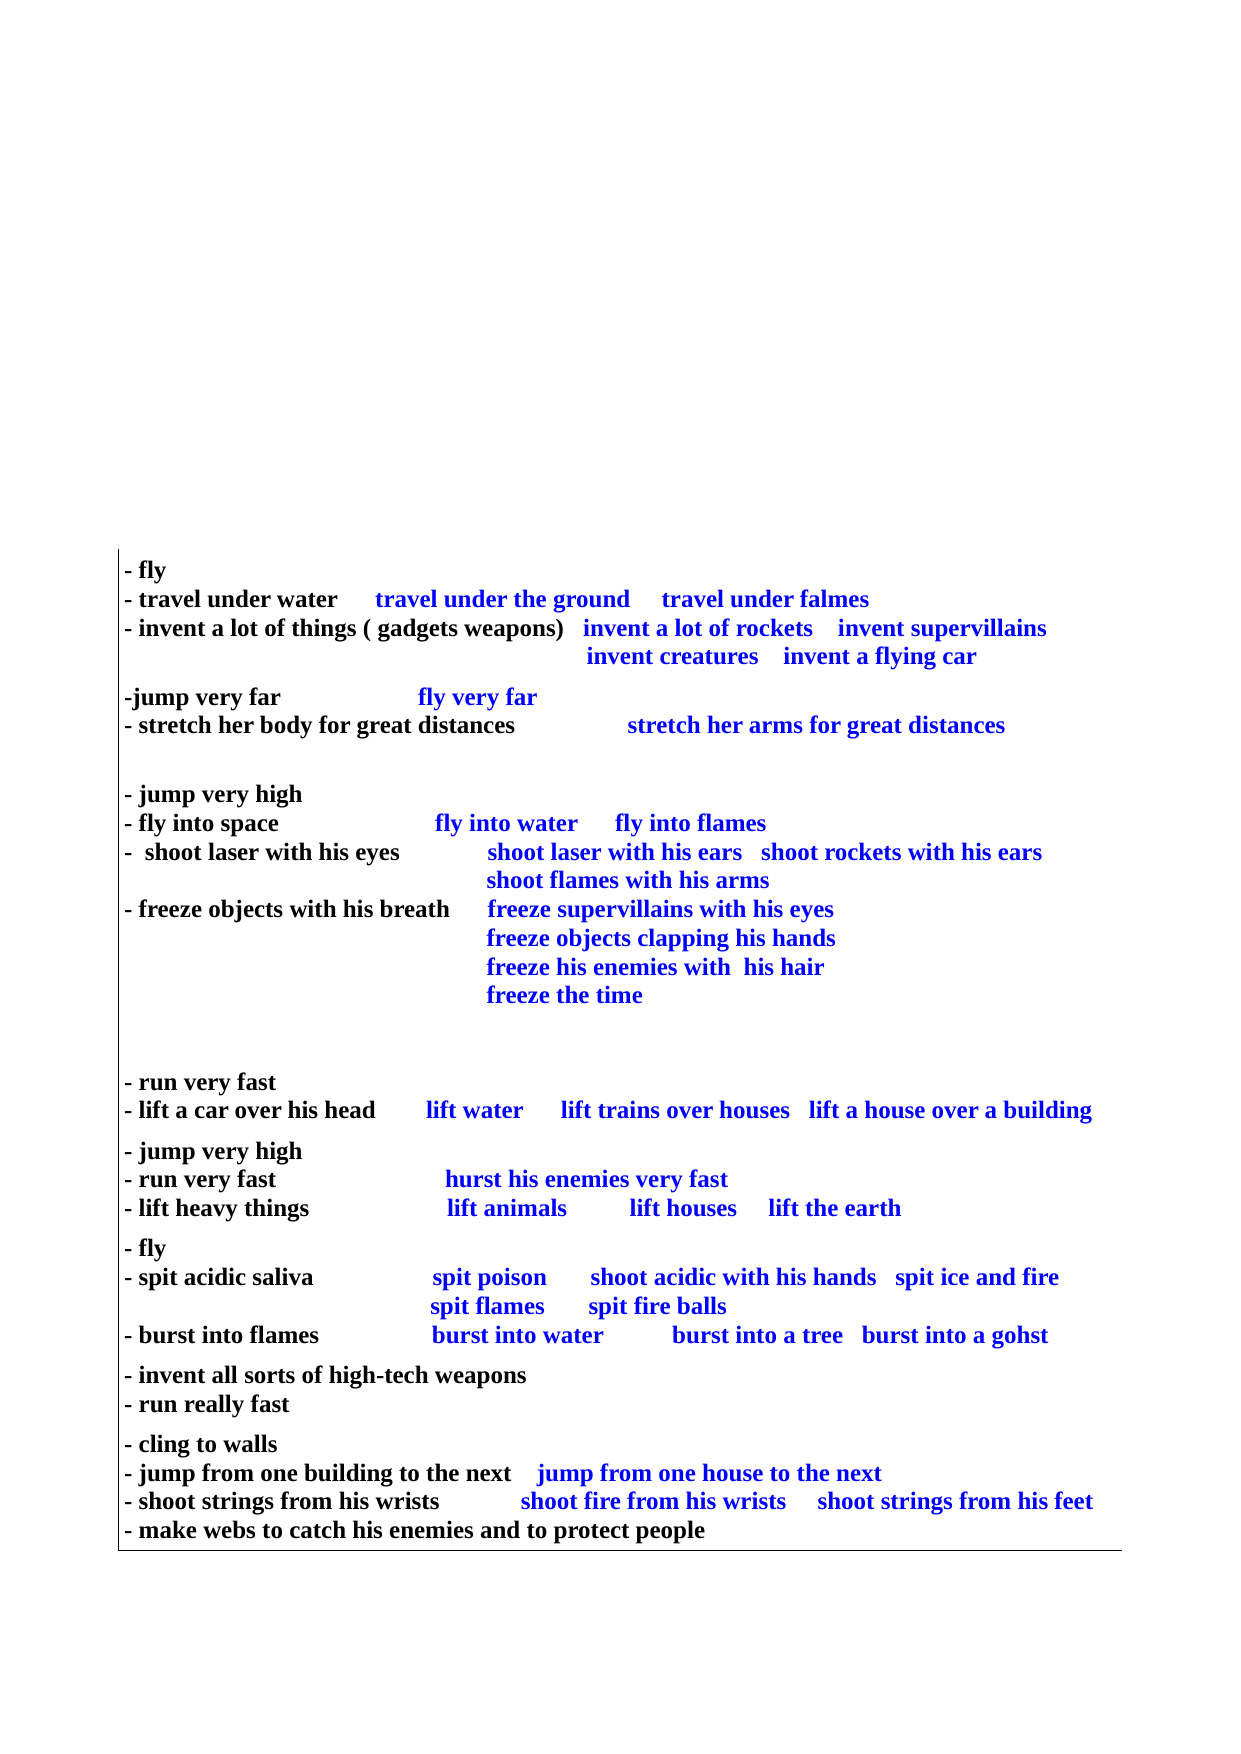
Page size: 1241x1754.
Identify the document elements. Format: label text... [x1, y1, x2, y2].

table_cell - cling to walls - jump from one building to the next jump from one house to the next - shoot strings from his wrists shoot fire from his wrists shoot strings from his feet - make webs to catch his enemies and to protect people [119, 1423, 1122, 1549]
table_header - fly - travel under water travel under the ground travel under falmes - invent a lot of things ( gadgets weapons) invent a lot of rockets invent supervillains invent creatures invent a flying car [119, 549, 1122, 676]
table_cell - fly - spit acidic saliva spit poison shoot acidic with his hands spit ice and fire spit flames spit fire balls - burst into flames burst into water burst into a tree burst into a gohst [119, 1228, 1122, 1354]
table_cell - jump very high - run very fast hurst his enemies very fast - lift heavy things lift animals lift houses lift the earth [119, 1130, 1122, 1228]
table_cell - jump very high - fly into space fly into water fly into flames - shoot laser with his eyes shoot laser with his ears shoot rockets with his ears shoot flames with his arms - freeze objects with his breath freeze supervillains with his eyes freeze objects clapping his hands freeze his enemies with his hair freeze the time - run very fast - lift a car over his head lift water lift trains over houses lift a house over a building [119, 774, 1122, 1130]
table_cell - invent all sorts of high-tech weapons - run really fast [119, 1354, 1122, 1423]
table_cell -jump very far fly very far - stretch her body for great distances stretch her arms for great distances [119, 676, 1122, 773]
